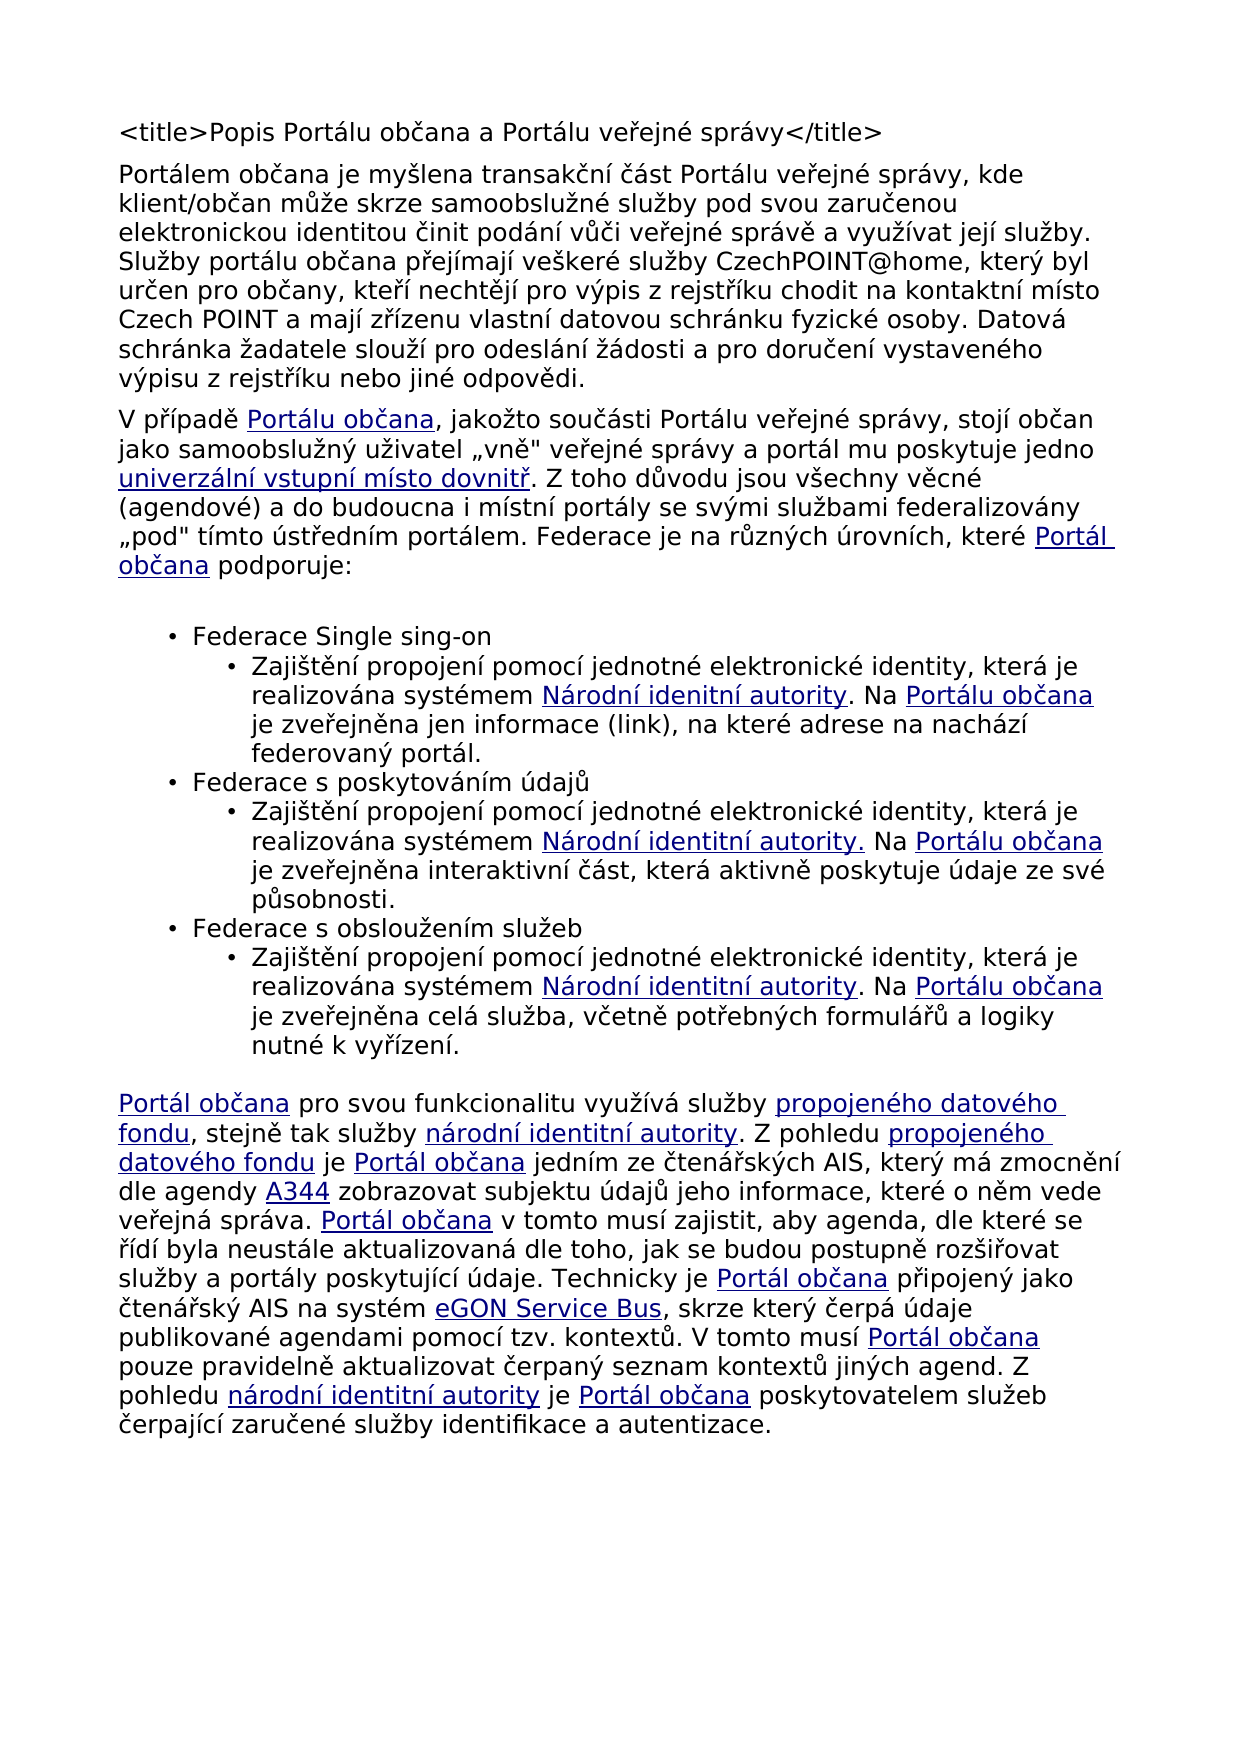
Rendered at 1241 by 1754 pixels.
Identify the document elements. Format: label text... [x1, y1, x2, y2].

list Zajištění propojení pomocí jednotné elektronické identity, která je realizována systémem Národní identitní autority. Na Portálu občana je zveřejněna interaktivní část, která aktivně poskytuje údaje ze své působnosti. [236, 798, 1122, 914]
list Federace s poskytováním údajů [177, 768, 1122, 798]
text <title>Popis Portálu občana a Portálu veřejné správy</title> [118, 118, 1122, 147]
list Zajištění propojení pomocí jednotné elektronické identity, která je realizována systémem Národní idenitní autority. Na Portálu občana je zveřejněna jen informace (link), na které adrese na nachází federovaný portál. [236, 652, 1122, 768]
text V případě Portálu občana, jakožto součásti Portálu veřejné správy, stojí občan jako samoobslužný uživatel „vně" veřejné správy a portál mu poskytuje jedno univerzální vstupní místo dovnitř. Z toho důvodu jsou všechny věcné (agendové) a do budoucna i místní portály se svými službami federalizovány „pod" tímto ústředním portálem. Federace je na různých úrovních, které Portál občana podporuje: [118, 406, 1122, 581]
list Zajištění propojení pomocí jednotné elektronické identity, která je realizována systémem Národní identitní autority. Na Portálu občana je zveřejněna celá služba, včetně potřebných formulářů a logiky nutné k vyřízení. [236, 943, 1122, 1060]
list Federace s obsloužením služeb [177, 914, 1122, 943]
text Portál občana pro svou funkcionalitu využívá služby propojeného datového fondu, stejně tak služby národní identitní autority. Z pohledu propojeného datového fondu je Portál občana jedním ze čtenářských AIS, který má zmocnění dle agendy A344 zobrazovat subjektu údajů jeho informace, které o něm vede veřejná správa. Portál občana v tomto musí zajistit, aby agenda, dle které se řídí byla neustále aktualizovaná dle toho, jak se budou postupně rozšiřovat služby a portály poskytující údaje. Technicky je Portál občana připojený jako čtenářský AIS na systém eGON Service Bus, skrze který čerpá údaje publikované agendami pomocí tzv. kontextů. V tomto musí Portál občana pouze pravidelně aktualizovat čerpaný seznam kontextů jiných agend. Z pohledu národní identitní autority je Portál občana poskytovatelem služeb čerpající zaručené služby identifikace a autentizace. [118, 1089, 1122, 1439]
list Federace Single sing-on [177, 623, 1122, 652]
text Portálem občana je myšlena transakční část Portálu veřejné správy, kde klient/občan může skrze samoobslužné služby pod svou zaručenou elektronickou identitou činit podání vůči veřejné správě a využívat její služby. Služby portálu občana přejímají veškeré služby CzechPOINT@home, který byl určen pro občany, kteří nechtějí pro výpis z rejstříku chodit na kontaktní místo Czech POINT a mají zřízenu vlastní datovou schránku fyzické osoby. Datová schránka žadatele slouží pro odeslání žádosti a pro doručení vystaveného výpisu z rejstříku nebo jiné odpovědi. [118, 160, 1122, 393]
